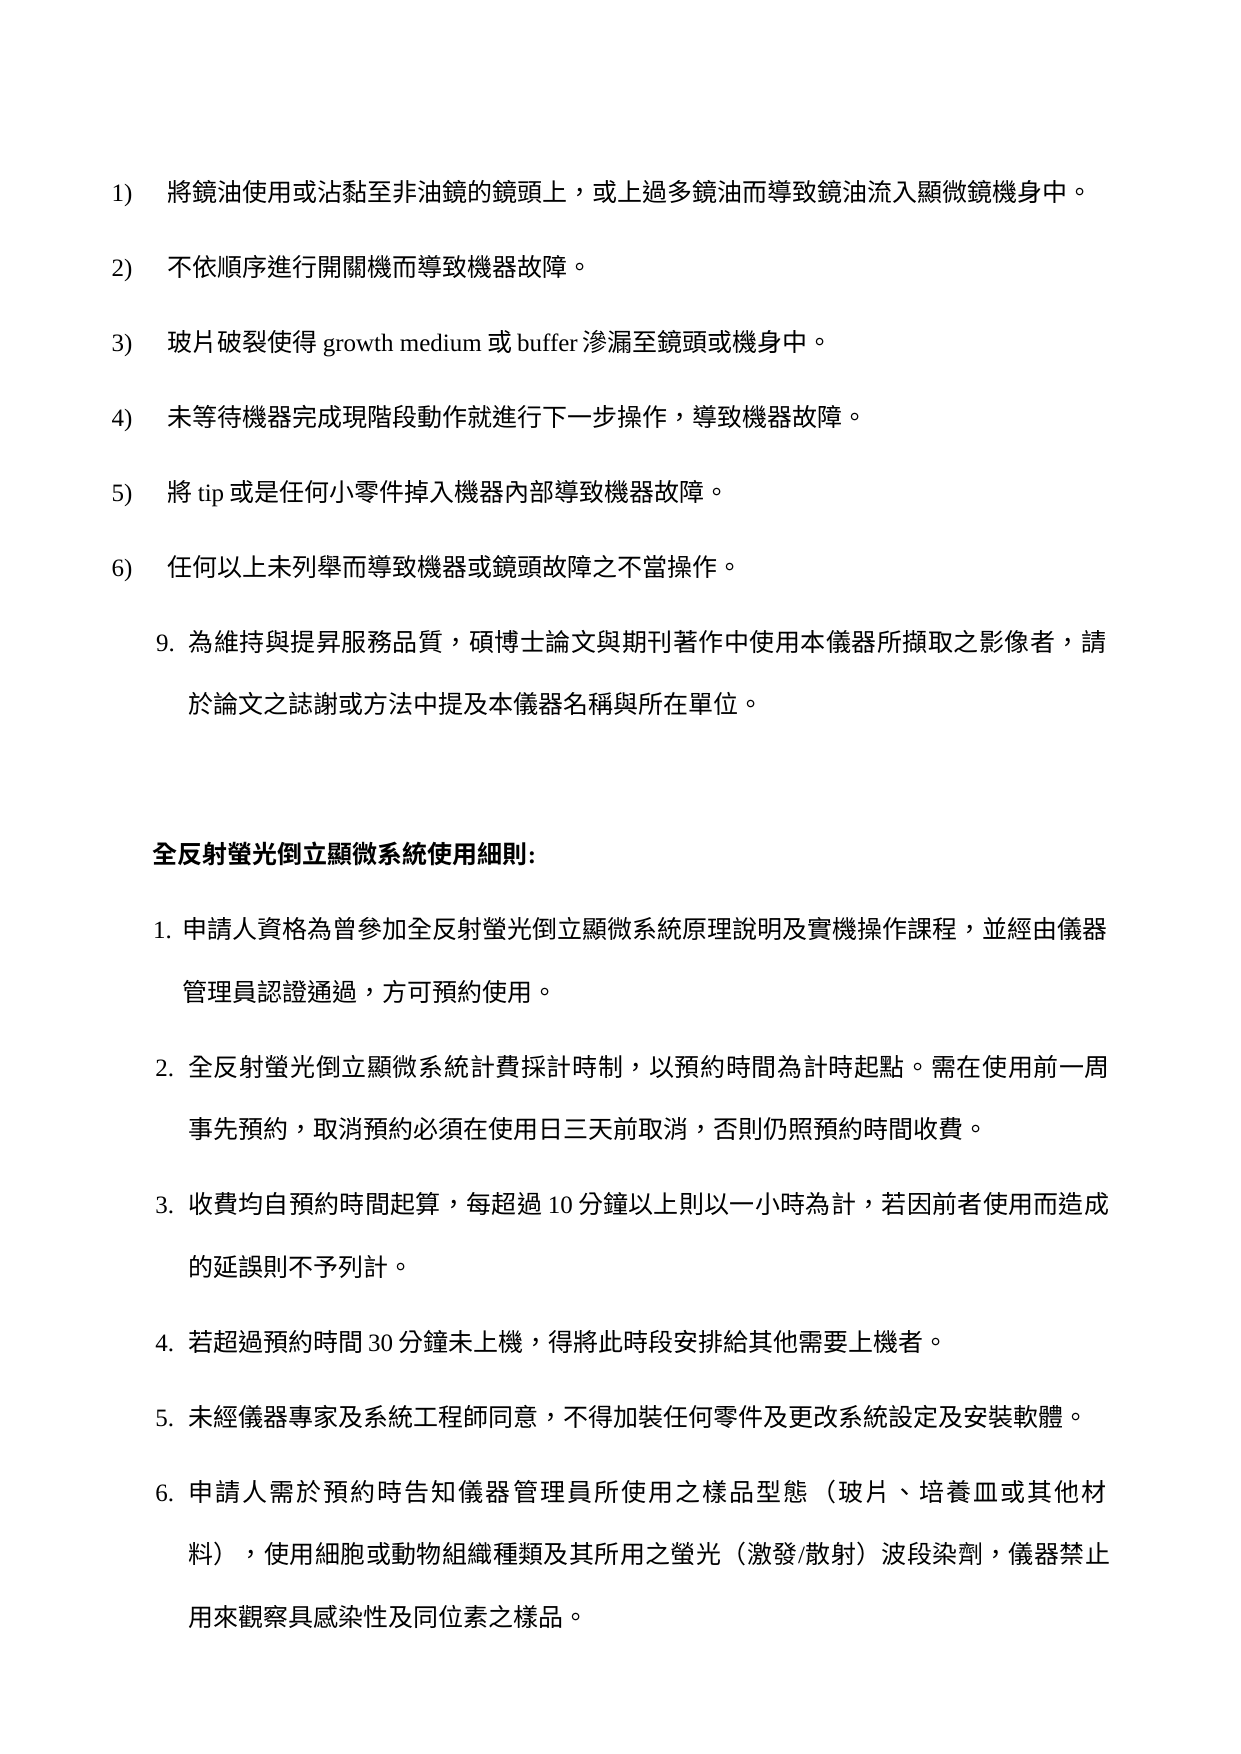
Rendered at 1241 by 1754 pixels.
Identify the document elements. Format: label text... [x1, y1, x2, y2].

table_cell 為維護全反射螢光倒立顯微系統良好及提供各學術單位長久使用，故訂定此管理及使用辦法 全反射螢光倒立顯微系統使用規則: 使用本設備須事先透過Faces Scheduling System (http://faces.ccrc.uga.edu/) 登錄預約，經管理人員確認後方能使用。 第一次使用請先連絡儀器管理員（分機：56969）申請使用者帳號方可登入系統預約。 本機台管理單位每年至少辦一次講習會，進行實機操作，各種訓練如有需要酌收工本費。 本機台將設立技術人員（儀器操作助教）一名負責本設備的管理與維護，並在管理委員會的指導下，管理本設備及周圍環境，並給予技術上的支援。 一般觀察或初步觀察不能在本儀器進行，以免浪費時間佔用儀器。同時禁止使用同位素及感染性之樣品。 儀器操作者必須先經過教育訓練（含實機操作訓練）始能依規定使用，若有未經認證而冒用他人帳號之情形發生，除加倍收費外，亦將終止使用權。 若三天前未取消預約，仍需以預約時段收費。 如因人為使用不當導致機器或鏡頭有損傷或故障時，使用者實驗室應賠償五倍當次使用時間之罰款，並通知指導教授。 例如: 將鏡油使用或沾黏至非油鏡的鏡頭上，或上過多鏡油而導致鏡油流入顯微鏡機身中。 不依順序進行開關機而導致機器故障。 玻片破裂使得growth medium或buffer滲漏至鏡頭或機身中。 未等待機器完成現階段動作就進行下一步操作，導致機器故障。 將tip或是任何小零件掉入機器內部導致機器故障。 任何以上未列舉而導致機器或鏡頭故障之不當操作。 為維持與提昇服務品質，碩博士論文與期刊著作中使用本儀器所擷取之影像者，請於論文之誌謝或方法中提及本儀器名稱與所在單位。 全反射螢光倒立顯微系統使用細則: 申請人資格為曾參加全反射螢光倒立顯微系統原理說明及實機操作課程，並經由儀器管理員認證通過，方可預約使用。 全反射螢光倒立顯微系統計費採計時制，以預約時間為計時起點。需在使用前一周事先預約，取消預約必須在使用日三天前取消，否則仍照預約時間收費。 收費均自預約時間起算，每超過10分鐘以上則以一小時為計，若因前者使用而造成的延誤則不予列計。 若超過預約時間30分鐘未上機，得將此時段安排給其他需要上機者。 未經儀器專家及系統工程師同意，不得加裝任何零件及更改系統設定及安裝軟體。 申請人需於預約時告知儀器管理員所使用之樣品型態（玻片、培養皿或其他材料），使用細胞或動物組織種類及其所用之螢光（激發/散射）波段染劑，儀器禁止用來觀察具感染性及同位素之樣品。 每次使用系統時應確認儀器系統是否正常，使用後在使用登記簿確實登記，若有問題應立即通知儀器管理員以避免儀器使用糾紛及釐清責任歸屬。 申請人使用後需負責將儀器還原，若有使用油鏡者需清潔乾淨，並維持顯微系統清潔。 實驗數據的存取僅限使用全新之 (DVD/VCD) 光碟片，不可以其他方式儲存。 若違反上述規定者，管理員可依情節暫停該員之使用權力，若因人為不當使用造成儀器損害，該實驗室負責人應負相關之賠償責任。 申請人需於第一次使用時需填寫切結書，證明已了解使用規定。 申請人簽名：_________________ 指導老師簽名：__________________ 使用實驗室(單位)：___________ 聯絡電話（或校內分機）：_________ 聯絡地址：___________________________________________________________ 電子信箱：____________________________________________________________ 儀器管理老師簽名：____________________________________________________ 中華民國 年 月 日 [109, 136, 1142, 1636]
